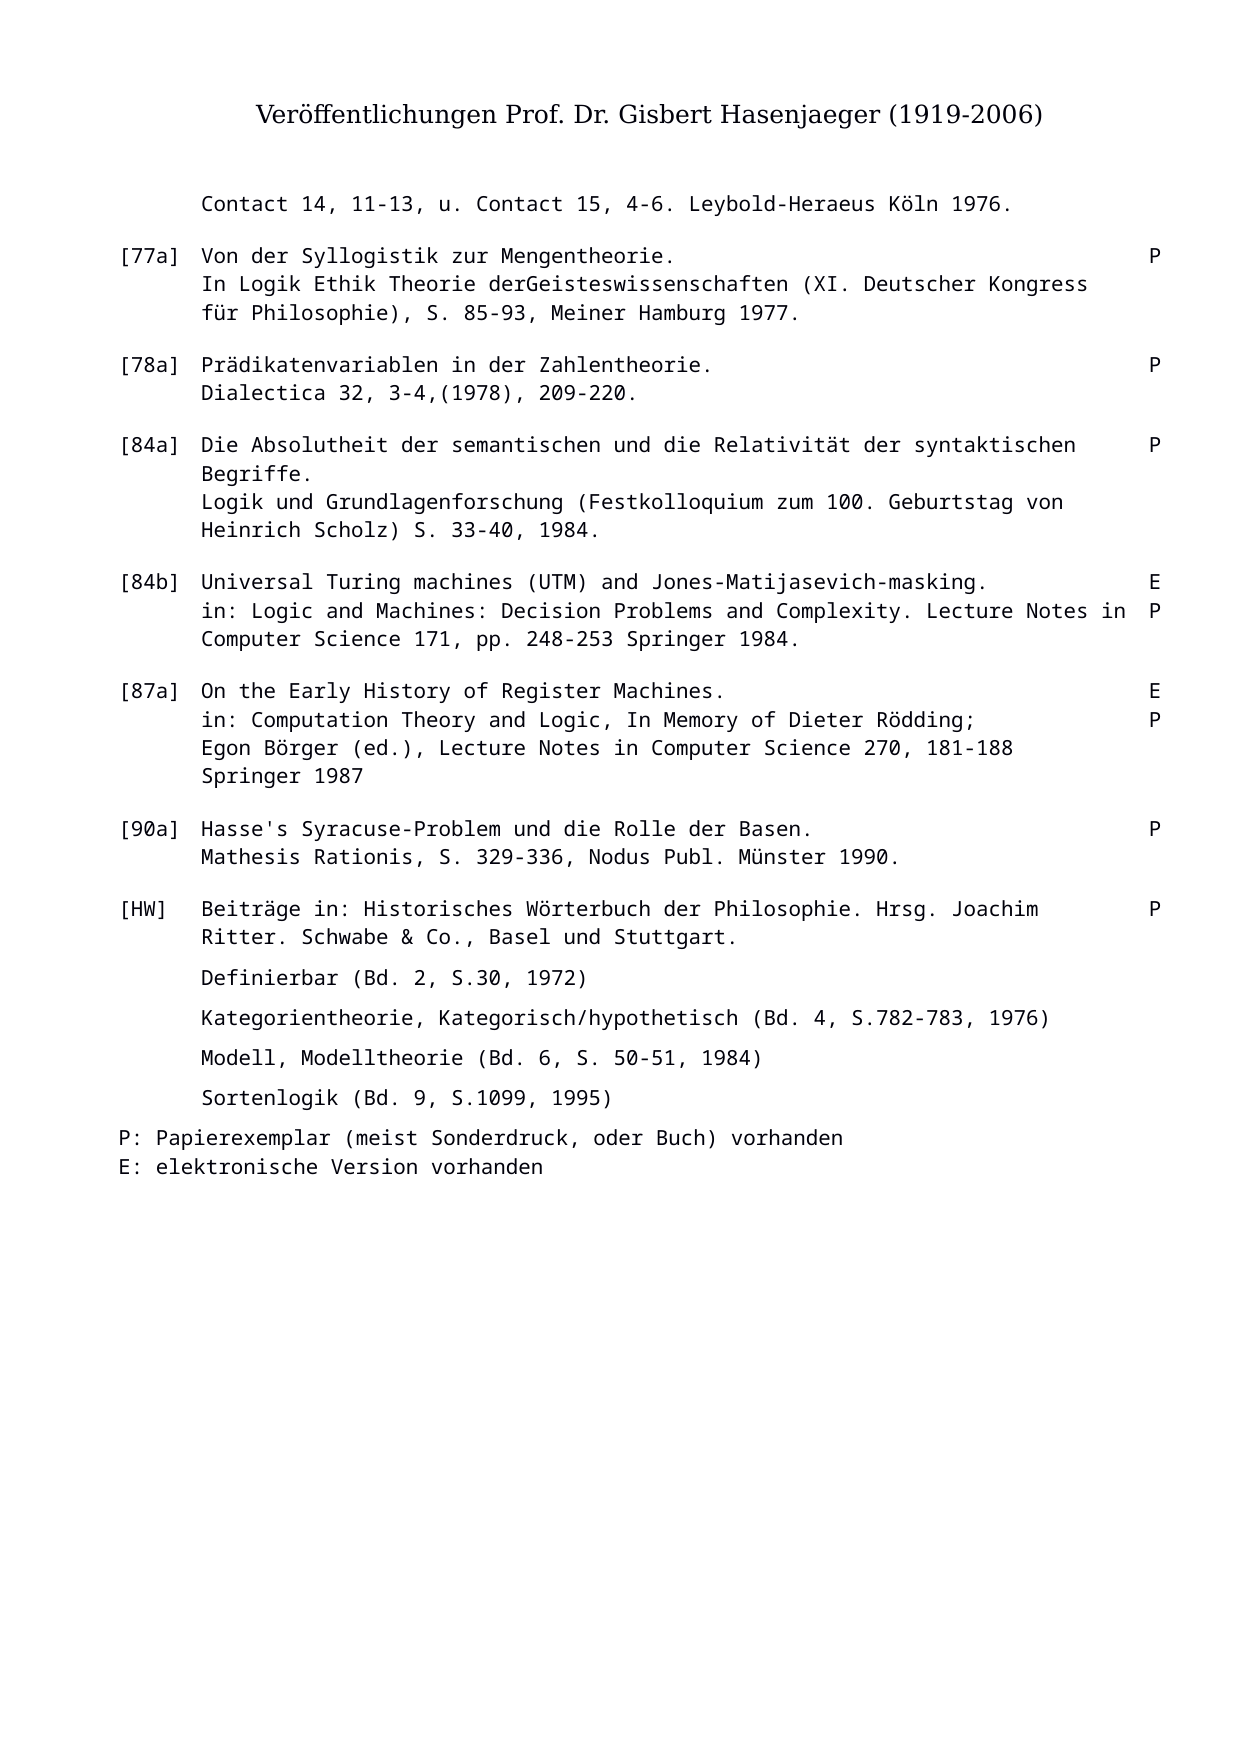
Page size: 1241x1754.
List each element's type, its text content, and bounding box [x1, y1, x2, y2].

table_cell P [1134, 882, 1176, 1112]
table_cell [118, 177, 201, 229]
table_cell Contact 14, 11-13, u. Contact 15, 4-6. Leybold-Heraeus Köln 1976. [201, 177, 1133, 229]
table_cell [90a] [118, 802, 201, 882]
table_cell Prädikatenvariablen in der Zahlentheorie. Dialectica 32, 3-4,(1978), 209-220. [201, 338, 1133, 418]
table_cell E P [1134, 665, 1176, 802]
table_cell Universal Turing machines (UTM) and Jones-Matijasevich-masking. in: Logic and Machines: Decision Problems and Complexity. Lecture Notes in Computer Science 171, pp. 248-253 Springer 1984. [201, 556, 1133, 664]
table_cell [77a] [118, 229, 201, 338]
table_cell [1134, 177, 1176, 229]
table_cell Beiträge in: Historisches Wörterbuch der Philosophie. Hrsg. Joachim Ritter. Schwabe & Co., Basel und Stuttgart. Definierbar (Bd. 2, S.30, 1972) Kategorientheorie, Kategorisch/hypothetisch (Bd. 4, S.782-783, 1976) Modell, Modelltheorie (Bd. 6, S. 50-51, 1984) Sortenlogik (Bd. 9, S.1099, 1995) [201, 882, 1133, 1112]
table_cell Von der Syllogistik zur Mengentheorie. In Logik Ethik Theorie derGeisteswissenschaften (XI. Deutscher Kongress für Philosophie), S. 85-93, Meiner Hamburg 1977. [201, 229, 1133, 338]
table_cell Die Absolutheit der semantischen und die Relativität der syntaktischen Begriffe. Logik und Grundlagenforschung (Festkolloquium zum 100. Geburtstag von Heinrich Scholz) S. 33-40, 1984. [201, 419, 1133, 556]
table_cell P [1134, 419, 1176, 556]
table_cell [HW] [118, 882, 201, 1112]
table_cell P [1134, 338, 1176, 418]
table_cell P [1134, 802, 1176, 882]
table_cell On the Early History of Register Machines. in: Computation Theory and Logic, In Memory of Dieter Rödding; Egon Börger (ed.), Lecture Notes in Computer Science 270, 181-188 Springer 1987 [201, 665, 1133, 802]
table_cell P [1134, 229, 1176, 338]
table_cell [78a] [118, 338, 201, 418]
table_cell [84b] [118, 556, 201, 664]
table_cell E P [1134, 556, 1176, 664]
text P: Papierexemplar (meist Sonderdruck, oder Buch) vorhanden E: elektronische Version vorhanden [118, 1123, 1181, 1180]
table_cell [84a] [118, 419, 201, 556]
table_cell [87a] [118, 665, 201, 802]
table_cell Hasse's Syracuse-Problem und die Rolle der Basen. Mathesis Rationis, S. 329-336, Nodus Publ. Münster 1990. [201, 802, 1133, 882]
